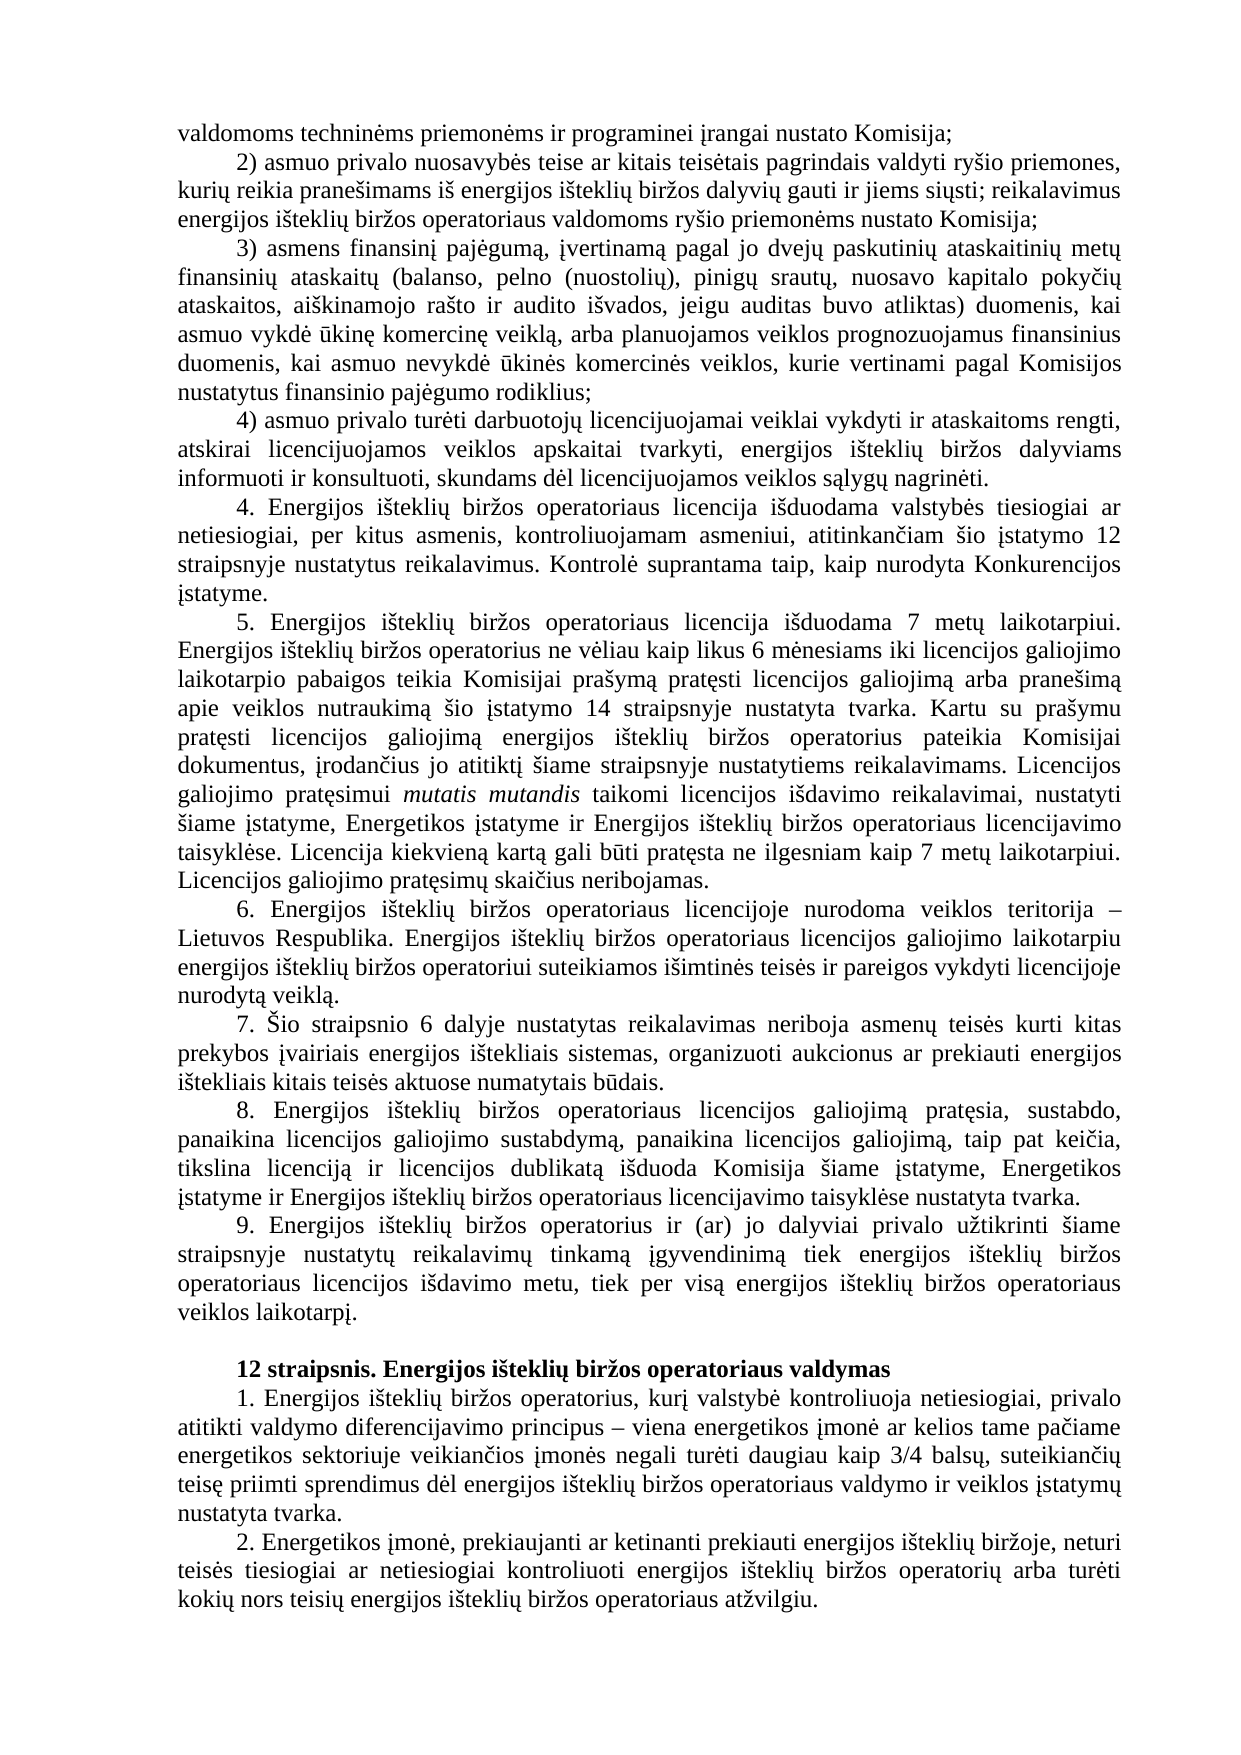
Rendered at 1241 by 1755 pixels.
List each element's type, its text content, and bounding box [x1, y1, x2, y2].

text 8. Energijos išteklių biržos operatoriaus licencijos galiojimą pratęsia, sustabdo, panaikina licencijos galiojimo sustabdymą, panaikina licencijos galiojimą, taip pat keičia, tikslina licenciją ir licencijos dublikatą išduoda Komisija šiame įstatyme, Energetikos įstatyme ir Energijos išteklių biržos operatoriaus licencijavimo taisyklėse nustatyta tvarka. [177, 1096, 1122, 1211]
text 1. Energijos išteklių biržos operatorius, kurį valstybė kontroliuoja netiesiogiai, privalo atitikti valdymo diferencijavimo principus – viena energetikos įmonė ar kelios tame pačiame energetikos sektoriuje veikiančios įmonės negali turėti daugiau kaip 3/4 balsų, suteikiančių teisę priimti sprendimus dėl energijos išteklių biržos operatoriaus valdymo ir veiklos įstatymų nustatyta tvarka. [177, 1383, 1122, 1527]
text 4. Energijos išteklių biržos operatoriaus licencija išduodama valstybės tiesiogiai ar netiesiogiai, per kitus asmenis, kontroliuojamam asmeniui, atitinkančiam šio įstatymo 12 straipsnyje nustatytus reikalavimus. Kontrolė suprantama taip, kaip nurodyta Konkurencijos įstatyme. [177, 492, 1122, 607]
text 2) asmuo privalo nuosavybės teise ar kitais teisėtais pagrindais valdyti ryšio priemones, kurių reikia pranešimams iš energijos išteklių biržos dalyvių gauti ir jiems siųsti; reikalavimus energijos išteklių biržos operatoriaus valdomoms ryšio priemonėms nustato Komisija; [177, 147, 1122, 233]
text 4) asmuo privalo turėti darbuotojų licencijuojamai veiklai vykdyti ir ataskaitoms rengti, atskirai licencijuojamos veiklos apskaitai tvarkyti, energijos išteklių biržos dalyviams informuoti ir konsultuoti, skundams dėl licencijuojamos veiklos sąlygų nagrinėti. [177, 406, 1122, 492]
text 12 straipsnis. Energijos išteklių biržos operatoriaus valdymas [177, 1354, 1122, 1383]
text 2. Energetikos įmonė, prekiaujanti ar ketinanti prekiauti energijos išteklių biržoje, neturi teisės tiesiogiai ar netiesiogiai kontroliuoti energijos išteklių biržos operatorių arba turėti kokių nors teisių energijos išteklių biržos operatoriaus atžvilgiu. [177, 1527, 1122, 1613]
text 9. Energijos išteklių biržos operatorius ir (ar) jo dalyviai privalo užtikrinti šiame straipsnyje nustatytų reikalavimų tinkamą įgyvendinimą tiek energijos išteklių biržos operatoriaus licencijos išdavimo metu, tiek per visą energijos išteklių biržos operatoriaus veiklos laikotarpį. [177, 1211, 1122, 1326]
text 3) asmens finansinį pajėgumą, įvertinamą pagal jo dvejų paskutinių ataskaitinių metų finansinių ataskaitų (balanso, pelno (nuostolių), pinigų srautų, nuosavo kapitalo pokyčių ataskaitos, aiškinamojo rašto ir audito išvados, jeigu auditas buvo atliktas) duomenis, kai asmuo vykdė ūkinę komercinę veiklą, arba planuojamos veiklos prognozuojamus finansinius duomenis, kai asmuo nevykdė ūkinės komercinės veiklos, kurie vertinami pagal Komisijos nustatytus finansinio pajėgumo rodiklius; [177, 233, 1122, 406]
text 5. Energijos išteklių biržos operatoriaus licencija išduodama 7 metų laikotarpiui. Energijos išteklių biržos operatorius ne vėliau kaip likus 6 mėnesiams iki licencijos galiojimo laikotarpio pabaigos teikia Komisijai prašymą pratęsti licencijos galiojimą arba pranešimą apie veiklos nutraukimą šio įstatymo 14 straipsnyje nustatyta tvarka. Kartu su prašymu pratęsti licencijos galiojimą energijos išteklių biržos operatorius pateikia Komisijai dokumentus, įrodančius jo atitiktį šiame straipsnyje nustatytiems reikalavimams. Licencijos galiojimo pratęsimui mutatis mutandis taikomi licencijos išdavimo reikalavimai, nustatyti šiame įstatyme, Energetikos įstatyme ir Energijos išteklių biržos operatoriaus licencijavimo taisyklėse. Licencija kiekvieną kartą gali būti pratęsta ne ilgesniam kaip 7 metų laikotarpiui. Licencijos galiojimo pratęsimų skaičius neribojamas. [177, 607, 1122, 894]
text 7. Šio straipsnio 6 dalyje nustatytas reikalavimas neriboja asmenų teisės kurti kitas prekybos įvairiais energijos ištekliais sistemas, organizuoti aukcionus ar prekiauti energijos ištekliais kitais teisės aktuose numatytais būdais. [177, 1009, 1122, 1096]
text 6. Energijos išteklių biržos operatoriaus licencijoje nurodoma veiklos teritorija – Lietuvos Respublika. Energijos išteklių biržos operatoriaus licencijos galiojimo laikotarpiu energijos išteklių biržos operatoriui suteikiamos išimtinės teisės ir pareigos vykdyti licencijoje nurodytą veiklą. [177, 894, 1122, 1009]
text valdomoms techninėms priemonėms ir programinei įrangai nustato Komisija; [177, 118, 1122, 147]
